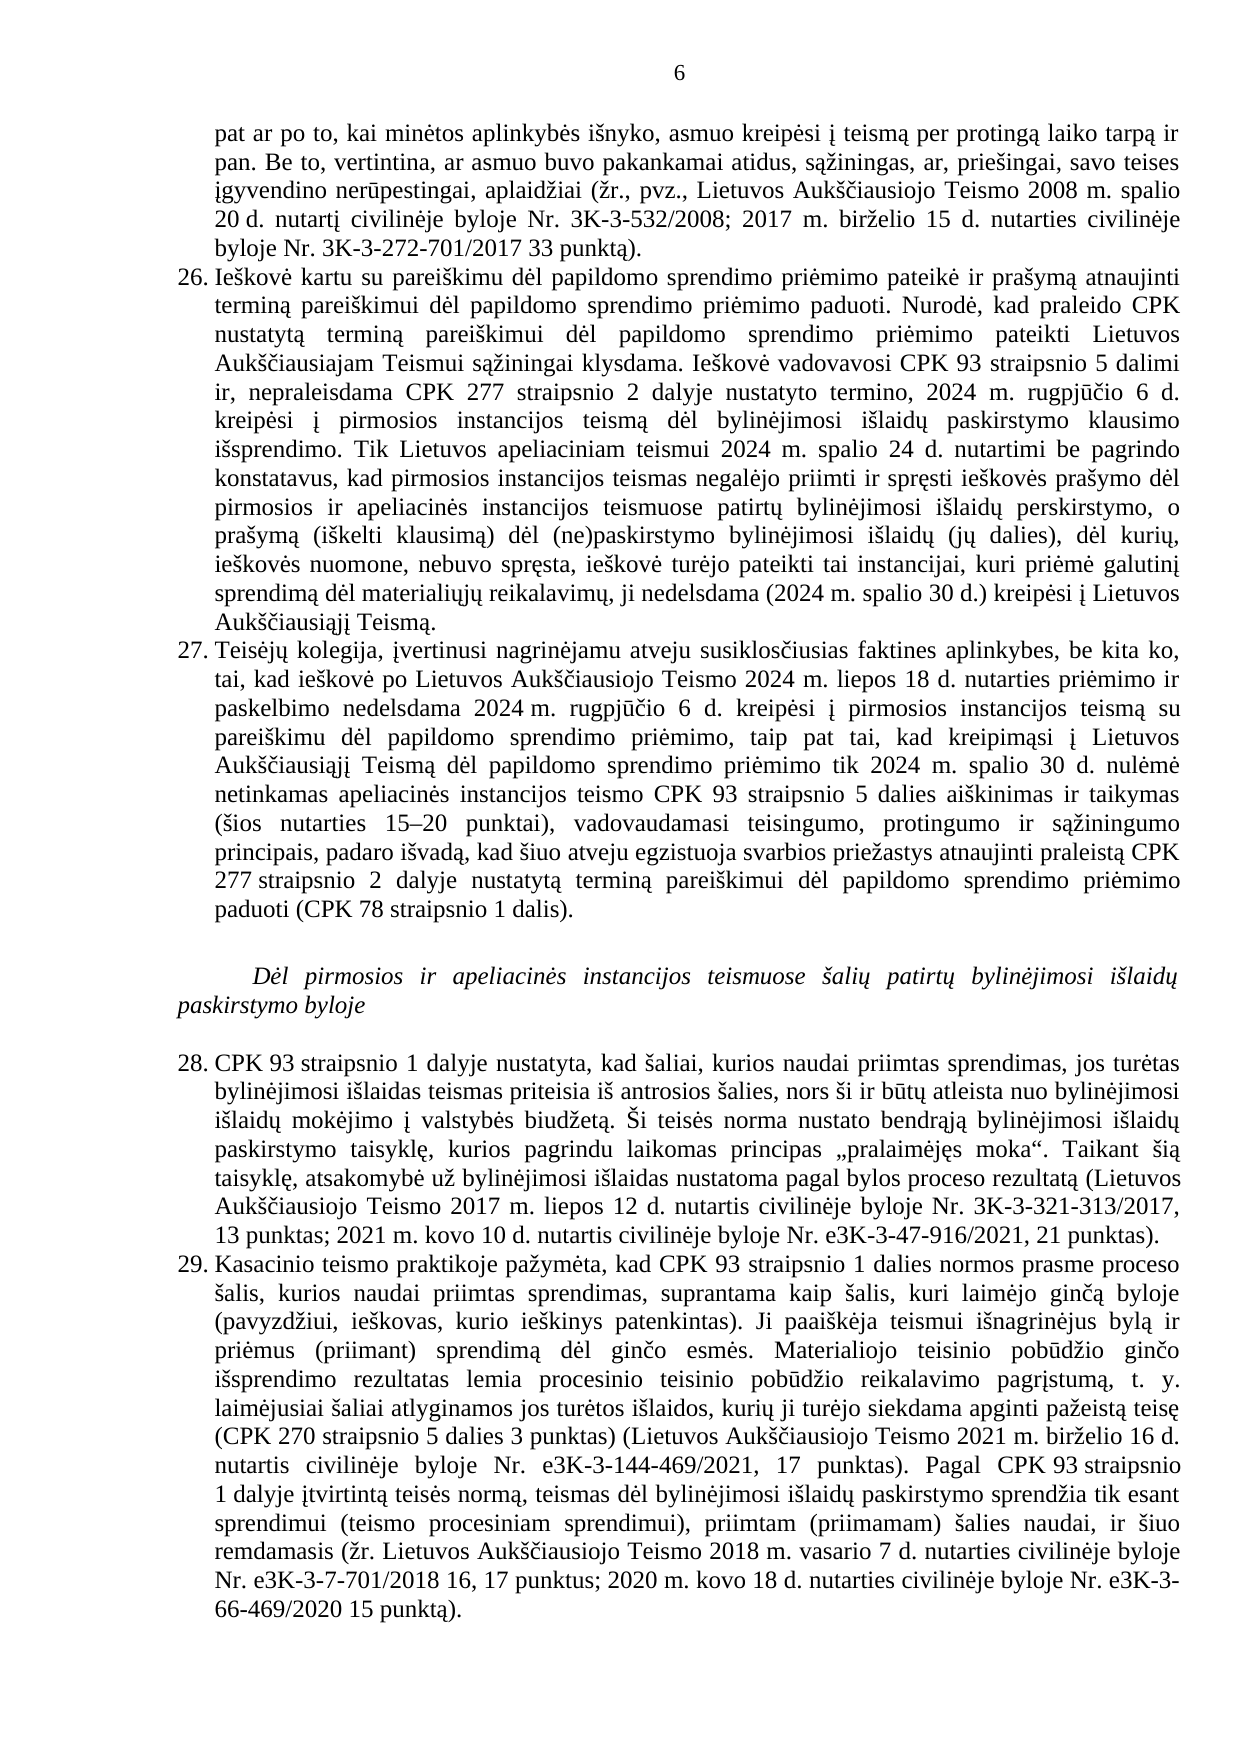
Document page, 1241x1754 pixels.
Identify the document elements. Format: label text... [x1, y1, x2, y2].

text 26. Ieškovė kartu su pareiškimu dėl papildomo sprendimo priėmimo pateikė ir prašymą atnaujinti terminą pareiškimui dėl papildomo sprendimo priėmimo paduoti. Nurodė, kad praleido CPK nustatytą terminą pareiškimui dėl papildomo sprendimo priėmimo pateikti Lietuvos Aukščiausiajam Teismui sąžiningai klysdama. Ieškovė vadovavosi CPK 93 straipsnio 5 dalimi ir, nepraleisdama CPK 277 straipsnio 2 dalyje nustatyto termino, 2024 m. rugpjūčio 6 d. kreipėsi į pirmosios instancijos teismą dėl bylinėjimosi išlaidų paskirstymo klausimo išsprendimo. Tik Lietuvos apeliaciniam teismui 2024 m. spalio 24 d. nutartimi be pagrindo konstatavus, kad pirmosios instancijos teismas negalėjo priimti ir spręsti ieškovės prašymo dėl pirmosios ir apeliacinės instancijos teismuose patirtų bylinėjimosi išlaidų perskirstymo, o prašymą (iškelti klausimą) dėl (ne)paskirstymo bylinėjimosi išlaidų (jų dalies), dėl kurių, ieškovės nuomone, nebuvo spręsta, ieškovė turėjo pateikti tai instancijai, kuri priėmė galutinį sprendimą dėl materialiųjų reikalavimų, ji nedelsdama (2024 m. spalio 30 d.) kreipėsi į Lietuvos Aukščiausiąjį Teismą. [177, 262, 1181, 636]
text Dėl pirmosios ir apeliacinės instancijos teismuose šalių patirtų bylinėjimosi išlaidų paskirstymo byloje [177, 961, 1181, 1019]
text 29. Kasacinio teismo praktikoje pažymėta, kad CPK 93 straipsnio 1 dalies normos prasme proceso šalis, kurios naudai priimtas sprendimas, suprantama kaip šalis, kuri laimėjo ginčą byloje (pavyzdžiui, ieškovas, kurio ieškinys patenkintas). Ji paaiškėja teismui išnagrinėjus bylą ir priėmus (priimant) sprendimą dėl ginčo esmės. Materialiojo teisinio pobūdžio ginčo išsprendimo rezultatas lemia procesinio teisinio pobūdžio reikalavimo pagrįstumą, t. y. laimėjusiai šaliai atlyginamos jos turėtos išlaidos, kurių ji turėjo siekdama apginti pažeistą teisę (CPK 270 straipsnio 5 dalies 3 punktas) (Lietuvos Aukščiausiojo Teismo 2021 m. birželio 16 d. nutartis civilinėje byloje Nr. e3K-3-144-469/2021, 17 punktas). Pagal CPK 93 straipsnio 1 dalyje įtvirtintą teisės normą, teismas dėl bylinėjimosi išlaidų paskirstymo sprendžia tik esant sprendimui (teismo procesiniam sprendimui), priimtam (priimamam) šalies naudai, ir šiuo remdamasis (žr. Lietuvos Aukščiausiojo Teismo 2018 m. vasario 7 d. nutarties civilinėje byloje Nr. e3K-3-7-701/2018 16, 17 punktus; 2020 m. kovo 18 d. nutarties civilinėje byloje Nr. e3K-3-66-469/2020 15 punktą). [177, 1249, 1181, 1623]
text pat ar po to, kai minėtos aplinkybės išnyko, asmuo kreipėsi į teismą per protingą laiko tarpą ir pan. Be to, vertintina, ar asmuo buvo pakankamai atidus, sąžiningas, ar, priešingai, savo teises įgyvendino nerūpestingai, aplaidžiai (žr., pvz., Lietuvos Aukščiausiojo Teismo 2008 m. spalio 20 d. nutartį civilinėje byloje Nr. 3K-3-532/2008; 2017 m. birželio 15 d. nutarties civilinėje byloje Nr. 3K-3-272-701/2017 33 punktą). [177, 118, 1181, 262]
text 28. CPK 93 straipsnio 1 dalyje nustatyta, kad šaliai, kurios naudai priimtas sprendimas, jos turėtas bylinėjimosi išlaidas teismas priteisia iš antrosios šalies, nors ši ir būtų atleista nuo bylinėjimosi išlaidų mokėjimo į valstybės biudžetą. Ši teisės norma nustato bendrąją bylinėjimosi išlaidų paskirstymo taisyklę, kurios pagrindu laikomas principas „pralaimėjęs moka“. Taikant šią taisyklę, atsakomybė už bylinėjimosi išlaidas nustatoma pagal bylos proceso rezultatą (Lietuvos Aukščiausiojo Teismo 2017 m. liepos 12 d. nutartis civilinėje byloje Nr. 3K-3-321-313/2017, 13 punktas; 2021 m. kovo 10 d. nutartis civilinėje byloje Nr. e3K-3-47-916/2021, 21 punktas). [177, 1048, 1181, 1249]
text 27. Teisėjų kolegija, įvertinusi nagrinėjamu atveju susiklosčiusias faktines aplinkybes, be kita ko, tai, kad ieškovė po Lietuvos Aukščiausiojo Teismo 2024 m. liepos 18 d. nutarties priėmimo ir paskelbimo nedelsdama 2024 m. rugpjūčio 6 d. kreipėsi į pirmosios instancijos teismą su pareiškimu dėl papildomo sprendimo priėmimo, taip pat tai, kad kreipimąsi į Lietuvos Aukščiausiąjį Teismą dėl papildomo sprendimo priėmimo tik 2024 m. spalio 30 d. nulėmė netinkamas apeliacinės instancijos teismo CPK 93 straipsnio 5 dalies aiškinimas ir taikymas (šios nutarties 15–20 punktai), vadovaudamasi teisingumo, protingumo ir sąžiningumo principais, padaro išvadą, kad šiuo atveju egzistuoja svarbios priežastys atnaujinti praleistą CPK 277 straipsnio 2 dalyje nustatytą terminą pareiškimui dėl papildomo sprendimo priėmimo paduoti (CPK 78 straipsnio 1 dalis). [177, 636, 1181, 923]
